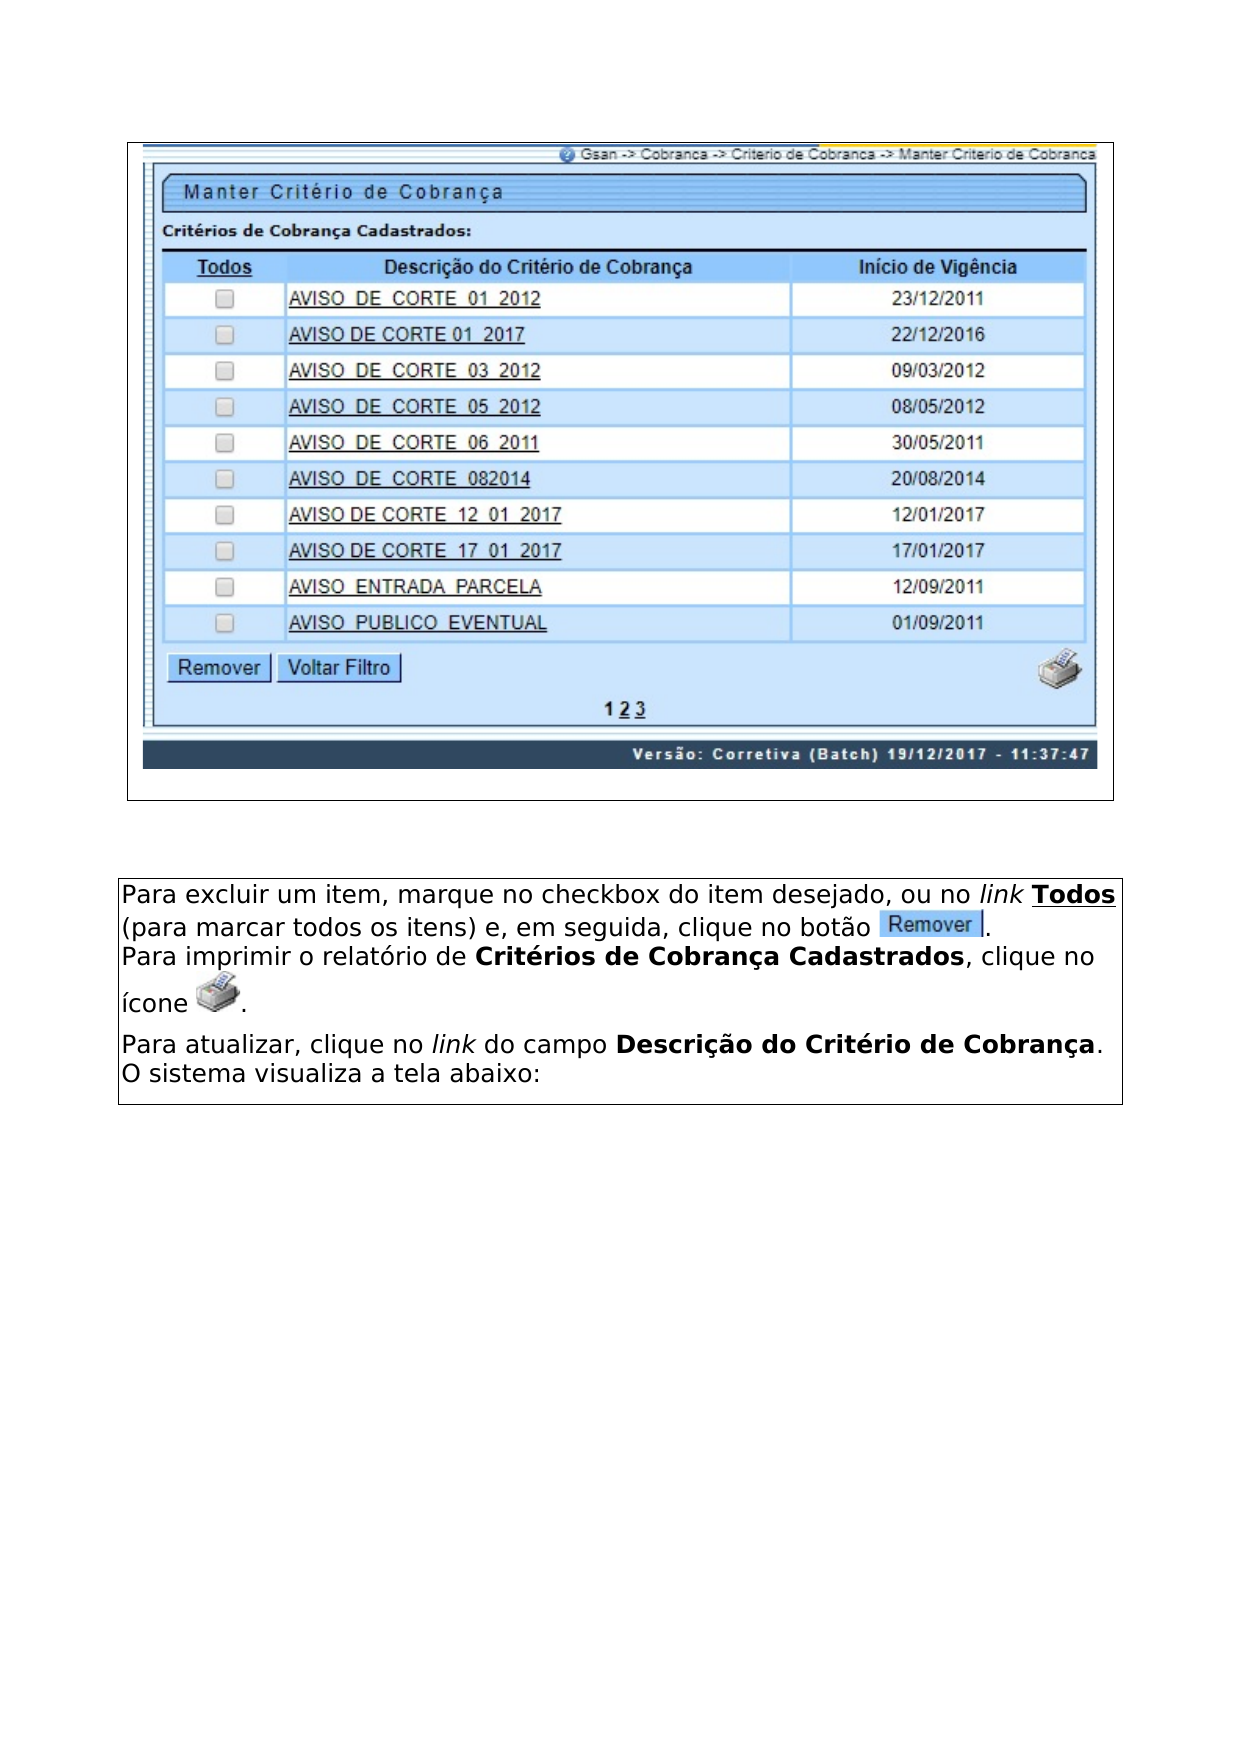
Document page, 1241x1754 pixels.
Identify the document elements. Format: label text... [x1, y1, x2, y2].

picture [142, 144, 1098, 769]
table_header [128, 143, 1113, 800]
table_header Para excluir um item, marque no checkbox do item desejado, ou no link Todos (para marcar todos os itens) e, em seguida, clique no botão . Para imprimir o relatório de Critérios de Cobrança Cadastrados, clique no ícone . Para atualizar, clique no link do campo Descrição do Critério de Cobrança. O sistema visualiza a tela abaixo: [119, 879, 1122, 1104]
picture [196, 971, 241, 1012]
picture [879, 909, 985, 937]
